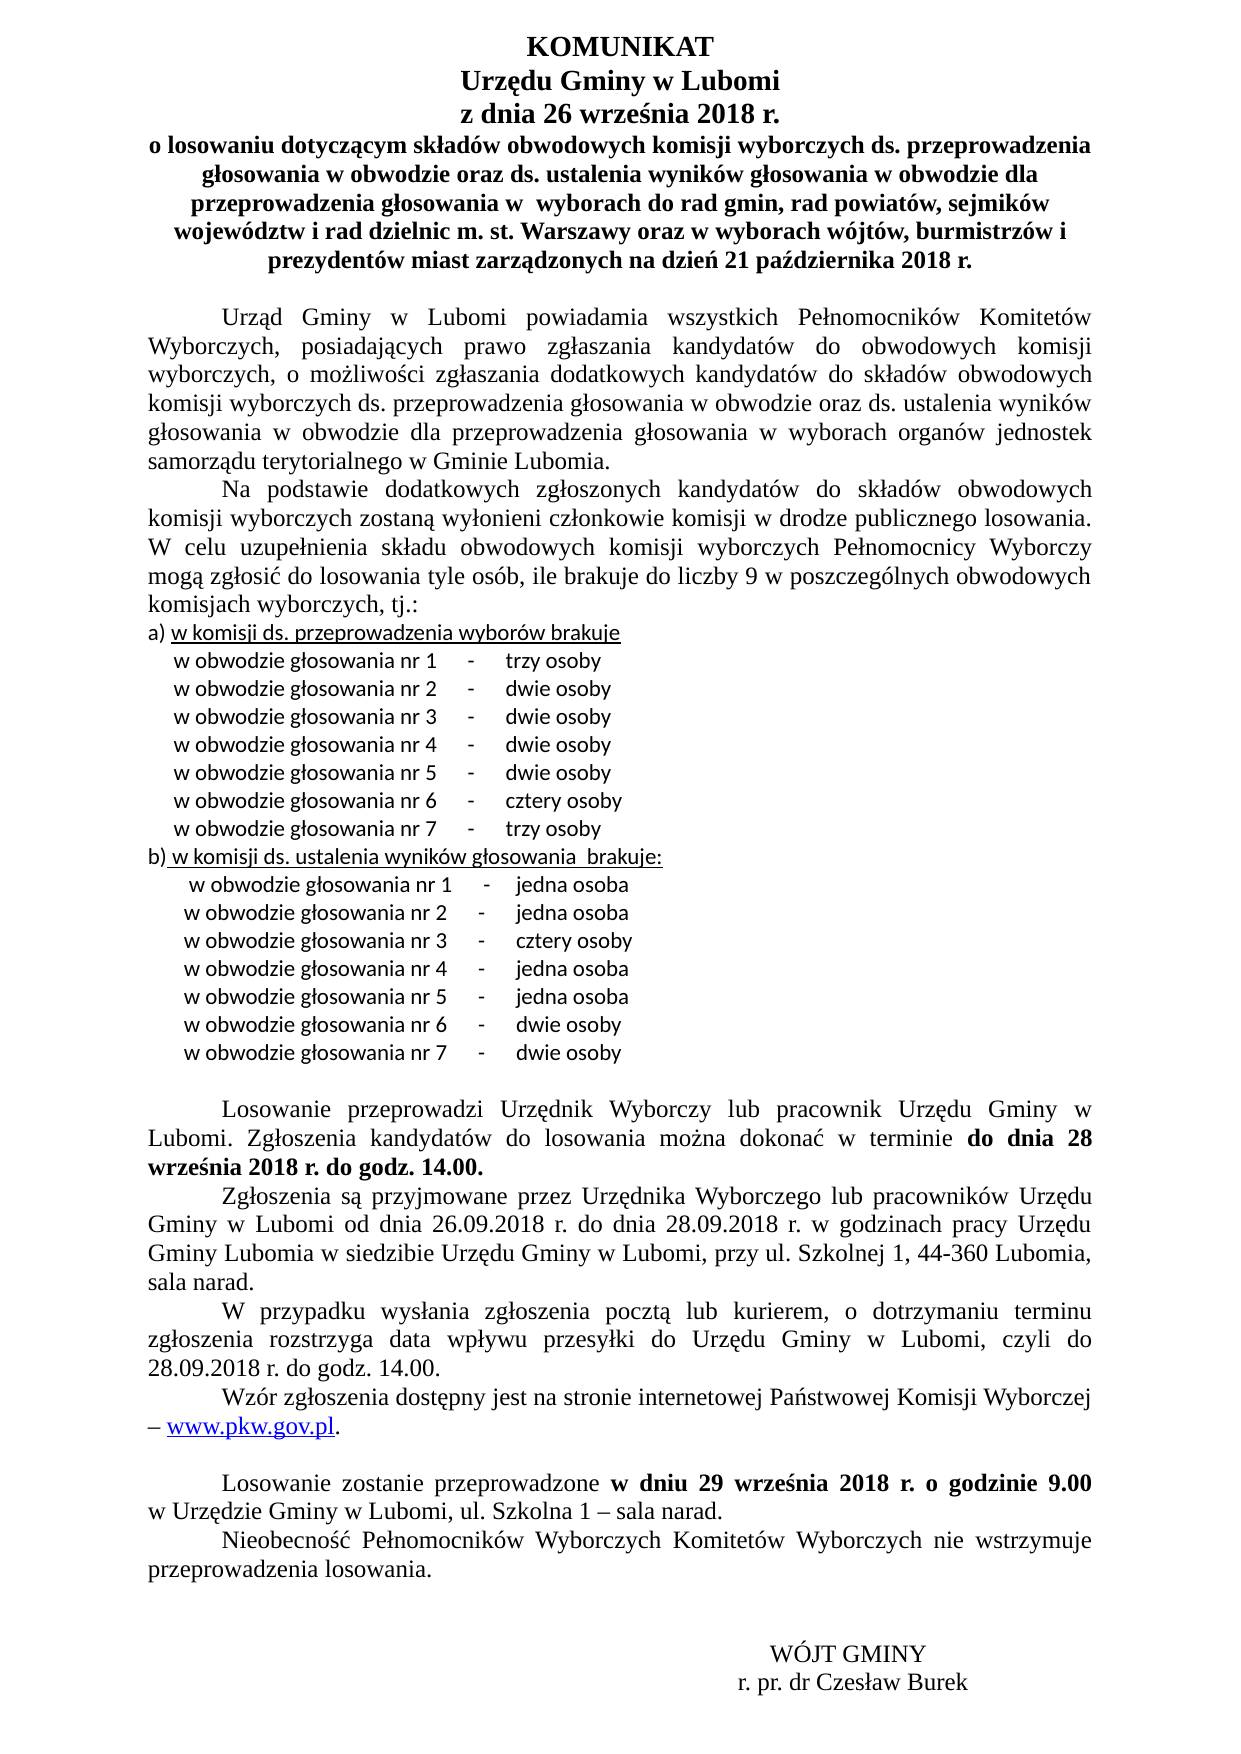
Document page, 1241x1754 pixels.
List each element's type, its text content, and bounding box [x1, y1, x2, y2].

text w obwodzie głosowania nr 1 - trzy osoby [148, 646, 1093, 674]
text z dnia 26 września 2018 r. [148, 97, 1093, 130]
text w obwodzie głosowania nr 7 - dwie osoby [148, 1038, 1093, 1067]
text Wzór zgłoszenia dostępny jest na stronie internetowej Państwowej Komisji Wyborczej – www.pkw.gov.pl. [148, 1382, 1093, 1439]
text w obwodzie głosowania nr 4 - dwie osoby [148, 730, 1093, 758]
text Urząd Gminy w Lubomi powiadamia wszystkich Pełnomocników Komitetów Wyborczych, posiadających prawo zgłaszania kandydatów do obwodowych komisji wyborczych, o możliwości zgłaszania dodatkowych kandydatów do składów obwodowych komisji wyborczych ds. przeprowadzenia głosowania w obwodzie oraz ds. ustalenia wyników głosowania w obwodzie dla przeprowadzenia głosowania w wyborach organów jednostek samorządu terytorialnego w Gminie Lubomia. [148, 302, 1093, 474]
text w obwodzie głosowania nr 4 - jedna osoba [148, 954, 1093, 982]
text a) w komisji ds. przeprowadzenia wyborów brakuje [148, 618, 1093, 646]
text WÓJT GMINY [148, 1639, 1093, 1667]
text w obwodzie głosowania nr 2 - dwie osoby [148, 674, 1093, 702]
text w obwodzie głosowania nr 6 - cztery osoby [148, 786, 1093, 814]
text Zgłoszenia są przyjmowane przez Urzędnika Wyborczego lub pracowników Urzędu Gminy w Lubomi od dnia 26.09.2018 r. do dnia 28.09.2018 r. w godzinach pracy Urzędu Gminy Lubomia w siedzibie Urzędu Gminy w Lubomi, przy ul. Szkolnej 1, 44-360 Lubomia, sala narad. [148, 1181, 1093, 1296]
text w obwodzie głosowania nr 3 - cztery osoby [148, 926, 1093, 954]
text o losowaniu dotyczącym składów obwodowych komisji wyborczych ds. przeprowadzenia głosowania w obwodzie oraz ds. ustalenia wyników głosowania w obwodzie dla przeprowadzenia głosowania w wyborach do rad gmin, rad powiatów, sejmików województw i rad dzielnic m. st. Warszawy oraz w wyborach wójtów, burmistrzów i prezydentów miast zarządzonych na dzień 21 października 2018 r. [148, 130, 1093, 274]
text w obwodzie głosowania nr 6 - dwie osoby [148, 1011, 1093, 1038]
text Losowanie zostanie przeprowadzone w dniu 29 września 2018 r. o godzinie 9.00 w Urzędzie Gminy w Lubomi, ul. Szkolna 1 – sala narad. [148, 1468, 1093, 1525]
text w obwodzie głosowania nr 5 - jedna osoba [148, 982, 1093, 1011]
text Urzędu Gminy w Lubomi [148, 63, 1093, 97]
text w obwodzie głosowania nr 3 - dwie osoby [148, 702, 1093, 730]
text w obwodzie głosowania nr 1 - jedna osoba [148, 870, 1093, 898]
text w obwodzie głosowania nr 5 - dwie osoby [148, 758, 1093, 786]
text KOMUNIKAT [148, 29, 1093, 63]
text w obwodzie głosowania nr 7 - trzy osoby [148, 814, 1093, 842]
text W przypadku wysłania zgłoszenia pocztą lub kurierem, o dotrzymaniu terminu zgłoszenia rozstrzyga data wpływu przesyłki do Urzędu Gminy w Lubomi, czyli do 28.09.2018 r. do godz. 14.00. [148, 1296, 1093, 1382]
text Na podstawie dodatkowych zgłoszonych kandydatów do składów obwodowych komisji wyborczych zostaną wyłonieni członkowie komisji w drodze publicznego losowania. W celu uzupełnienia składu obwodowych komisji wyborczych Pełnomocnicy Wyborczy mogą zgłosić do losowania tyle osób, ile brakuje do liczby 9 w poszczególnych obwodowych komisjach wyborczych, tj.: [148, 474, 1093, 618]
text r. pr. dr Czesław Burek [148, 1667, 1093, 1696]
text b) w komisji ds. ustalenia wyników głosowania brakuje: [148, 842, 1093, 870]
text Nieobecność Pełnomocników Wyborczych Komitetów Wyborczych nie wstrzymuje przeprowadzenia losowania. [148, 1525, 1093, 1583]
text Losowanie przeprowadzi Urzędnik Wyborczy lub pracownik Urzędu Gminy w Lubomi. Zgłoszenia kandydatów do losowania można dokonać w terminie do dnia 28 września 2018 r. do godz. 14.00. [148, 1094, 1093, 1181]
text w obwodzie głosowania nr 2 - jedna osoba [148, 898, 1093, 926]
